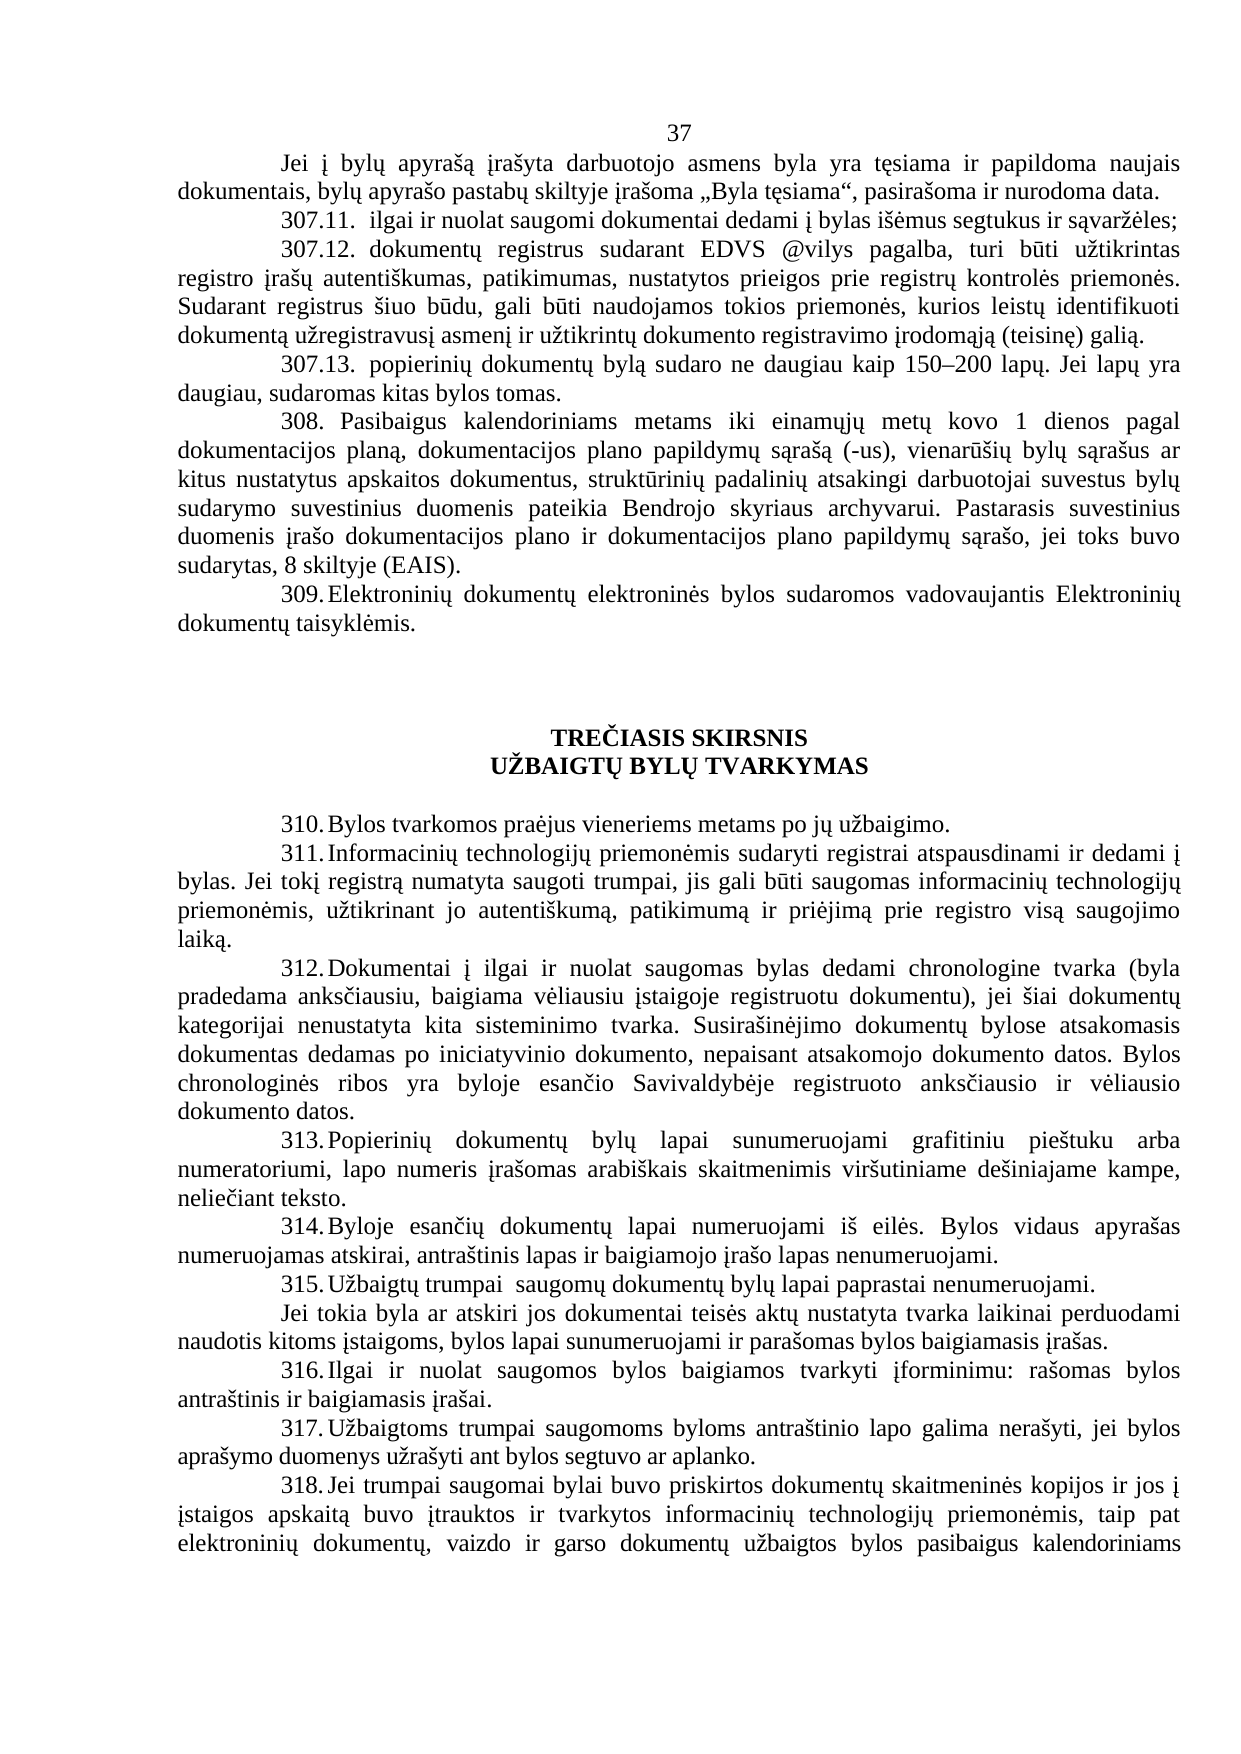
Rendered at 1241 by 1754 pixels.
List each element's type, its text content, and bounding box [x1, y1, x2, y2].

text 313. Popierinių dokumentų bylų lapai sunumeruojami grafitiniu pieštuku arba numeratoriumi, lapo numeris įrašomas arabiškais skaitmenimis viršutiniame dešiniajame kampe, neliečiant teksto. [177, 1125, 1181, 1211]
text 309. Elektroninių dokumentų elektroninės bylos sudaromos vadovaujantis Elektroninių dokumentų taisyklėmis. [177, 579, 1181, 636]
text 317. Užbaigtoms trumpai saugomoms byloms antraštinio lapo galima nerašyti, jei bylos aprašymo duomenys užrašyti ant bylos segtuvo ar aplanko. [177, 1413, 1181, 1470]
text 315. Užbaigtų trumpai saugomų dokumentų bylų lapai paprastai nenumeruojami. [177, 1269, 1181, 1298]
text Jei į bylų apyrašą įrašyta darbuotojo asmens byla yra tęsiama ir papildoma naujais dokumentais, bylų apyrašo pastabų skiltyje įrašoma „Byla tęsiama“, pasirašoma ir nurodoma data. [177, 148, 1181, 205]
text 314. Byloje esančių dokumentų lapai numeruojami iš eilės. Bylos vidaus apyrašas numeruojamas atskirai, antraštinis lapas ir baigiamojo įrašo lapas nenumeruojami. [177, 1211, 1181, 1269]
text Jei tokia byla ar atskiri jos dokumentai teisės aktų nustatyta tvarka laikinai perduodami naudotis kitoms įstaigoms, bylos lapai sunumeruojami ir parašomas bylos baigiamasis įrašas. [177, 1298, 1181, 1355]
text 312. Dokumentai į ilgai ir nuolat saugomas bylas dedami chronologine tvarka (byla pradedama anksčiausiu, baigiama vėliausiu įstaigoje registruotu dokumentu), jei šiai dokumentų kategorijai nenustatyta kita sisteminimo tvarka. Susirašinėjimo dokumentų bylose atsakomasis dokumentas dedamas po iniciatyvinio dokumento, nepaisant atsakomojo dokumento datos. Bylos chronologinės ribos yra byloje esančio Savivaldybėje registruoto anksčiausio ir vėliausio dokumento datos. [177, 953, 1181, 1125]
text 316. Ilgai ir nuolat saugomos bylos baigiamos tvarkyti įforminimu: rašomas bylos antraštinis ir baigiamasis įrašai. [177, 1355, 1181, 1413]
text UŽBAIGTŲ BYLŲ TVARKYMAS [177, 751, 1181, 780]
text 311. Informacinių technologijų priemonėmis sudaryti registrai atspausdinami ir dedami į bylas. Jei tokį registrą numatyta saugoti trumpai, jis gali būti saugomas informacinių technologijų priemonėmis, užtikrinant jo autentiškumą, patikimumą ir priėjimą prie registro visą saugojimo laiką. [177, 838, 1181, 953]
text 308. Pasibaigus kalendoriniams metams iki einamųjų metų kovo 1 dienos pagal dokumentacijos planą, dokumentacijos plano papildymų sąrašą (-us), vienarūšių bylų sąrašus ar kitus nustatytus apskaitos dokumentus, struktūrinių padalinių atsakingi darbuotojai suvestus bylų sudarymo suvestinius duomenis pateikia Bendrojo skyriaus archyvarui. Pastarasis suvestinius duomenis įrašo dokumentacijos plano ir dokumentacijos plano papildymų sąrašo, jei toks buvo sudarytas, 8 skiltyje (EAIS). [177, 406, 1181, 579]
text TREČIASIS SKIRSNIS [177, 723, 1181, 751]
text 310. Bylos tvarkomos praėjus vieneriems metams po jų užbaigimo. [177, 809, 1181, 838]
text 307.13. popierinių dokumentų bylą sudaro ne daugiau kaip 150–200 lapų. Jei lapų yra daugiau, sudaromas kitas bylos tomas. [177, 349, 1181, 406]
text 307.11. ilgai ir nuolat saugomi dokumentai dedami į bylas išėmus segtukus ir sąvaržėles; [177, 205, 1181, 234]
text 318. Jei trumpai saugomai bylai buvo priskirtos dokumentų skaitmeninės kopijos ir jos į įstaigos apskaitą buvo įtrauktos ir tvarkytos informacinių technologijų priemonėmis, taip pat elektroninių dokumentų, vaizdo ir garso dokumentų užbaigtos bylos pasibaigus kalendoriniams [177, 1470, 1181, 1556]
text 307.12. dokumentų registrus sudarant EDVS @vilys pagalba, turi būti užtikrintas registro įrašų autentiškumas, patikimumas, nustatytos prieigos prie registrų kontrolės priemonės. Sudarant registrus šiuo būdu, gali būti naudojamos tokios priemonės, kurios leistų identifikuoti dokumentą užregistravusį asmenį ir užtikrintų dokumento registravimo įrodomąją (teisinę) galią. [177, 234, 1181, 349]
